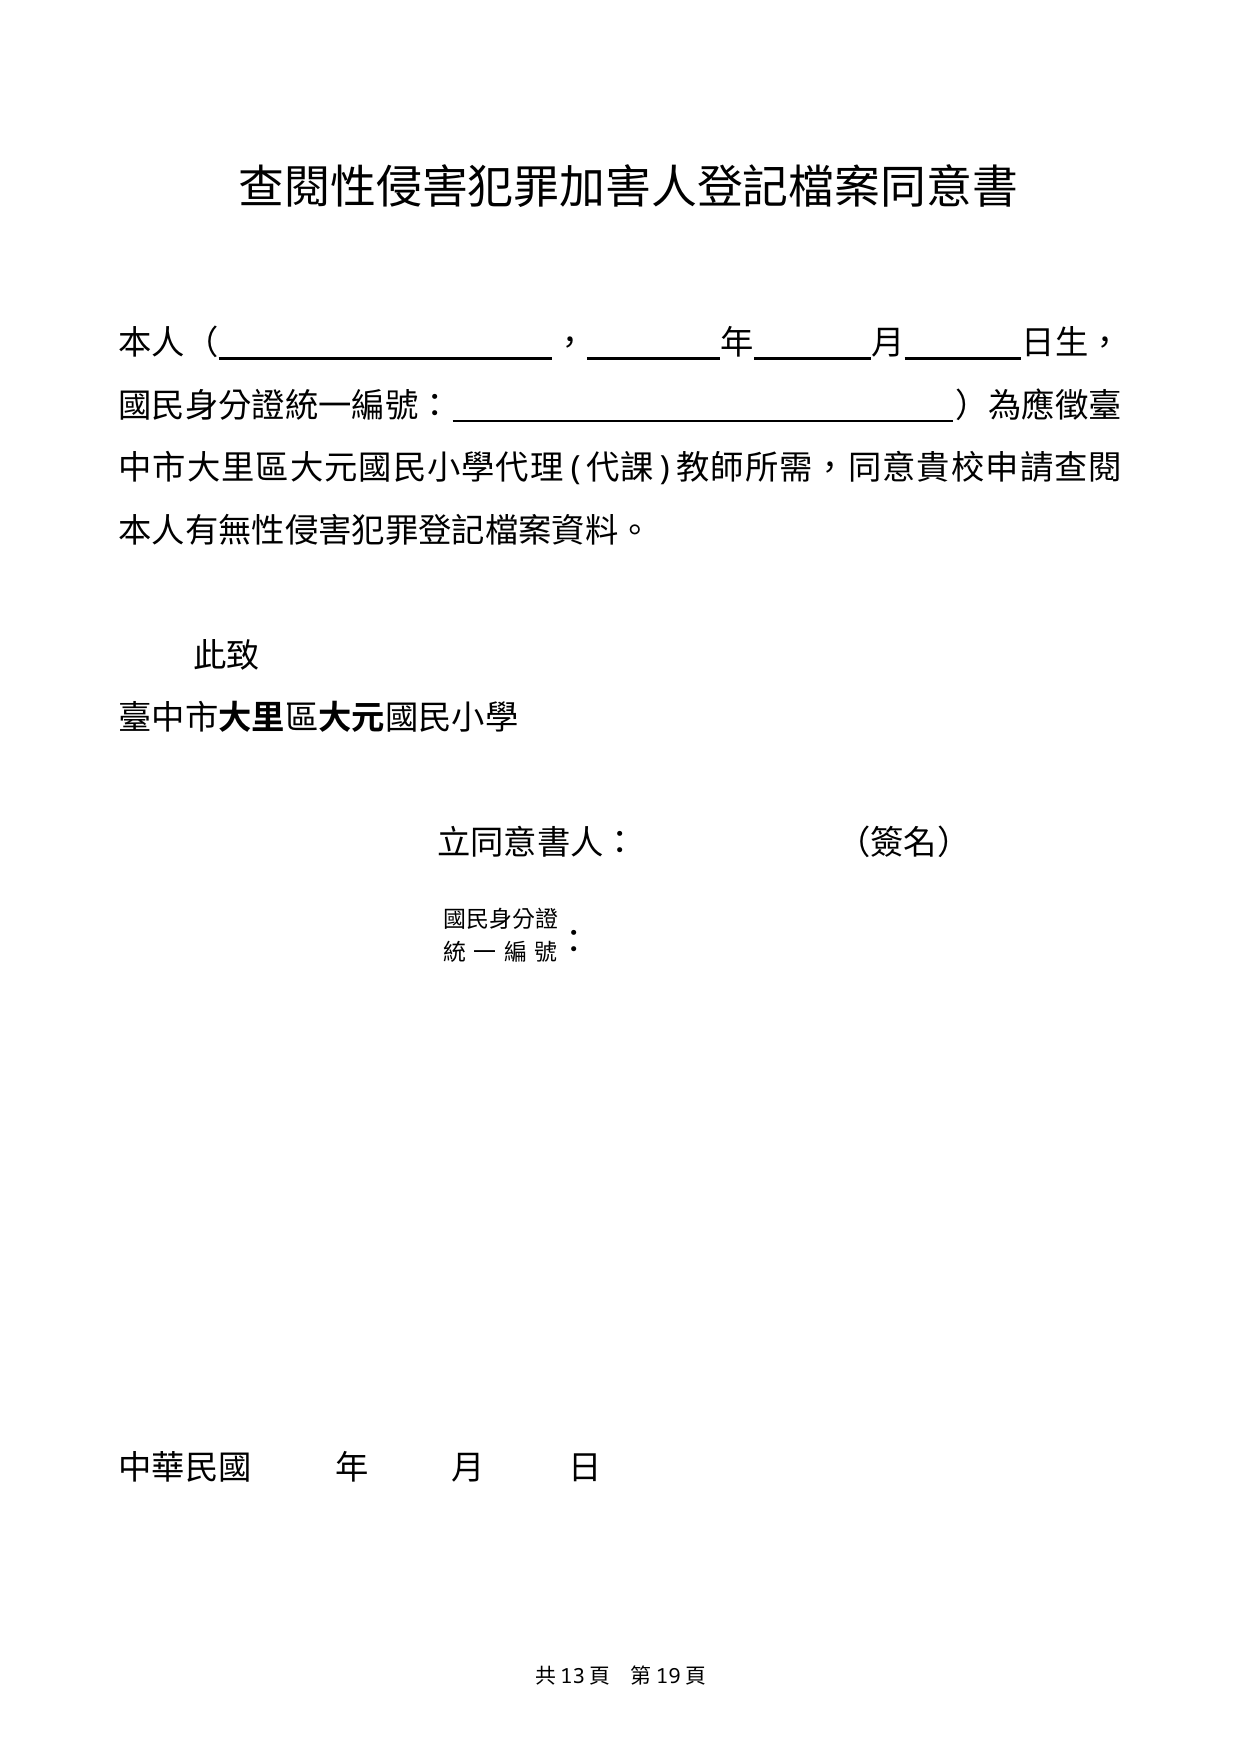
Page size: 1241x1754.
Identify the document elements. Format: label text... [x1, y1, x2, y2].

text 中華民國 年 月 日 [118, 1423, 1122, 1486]
text 立同意書人： （簽名） [118, 798, 1122, 861]
text 臺中市大里區大元國民小學 [118, 673, 1122, 736]
text 國民身分證統一編號： [118, 861, 1122, 986]
text 此致 [118, 611, 1122, 673]
text 查閱性侵害犯罪加害人登記檔案同意書 [118, 111, 1138, 236]
text 本人（ ， 年 月 日生，國民身分證統一編號： ）為應徵臺中市大里區大元國民小學代理(代課)教師所需，同意貴校申請查閱本人有無性侵害犯罪登記檔案資料。 [118, 298, 1122, 548]
